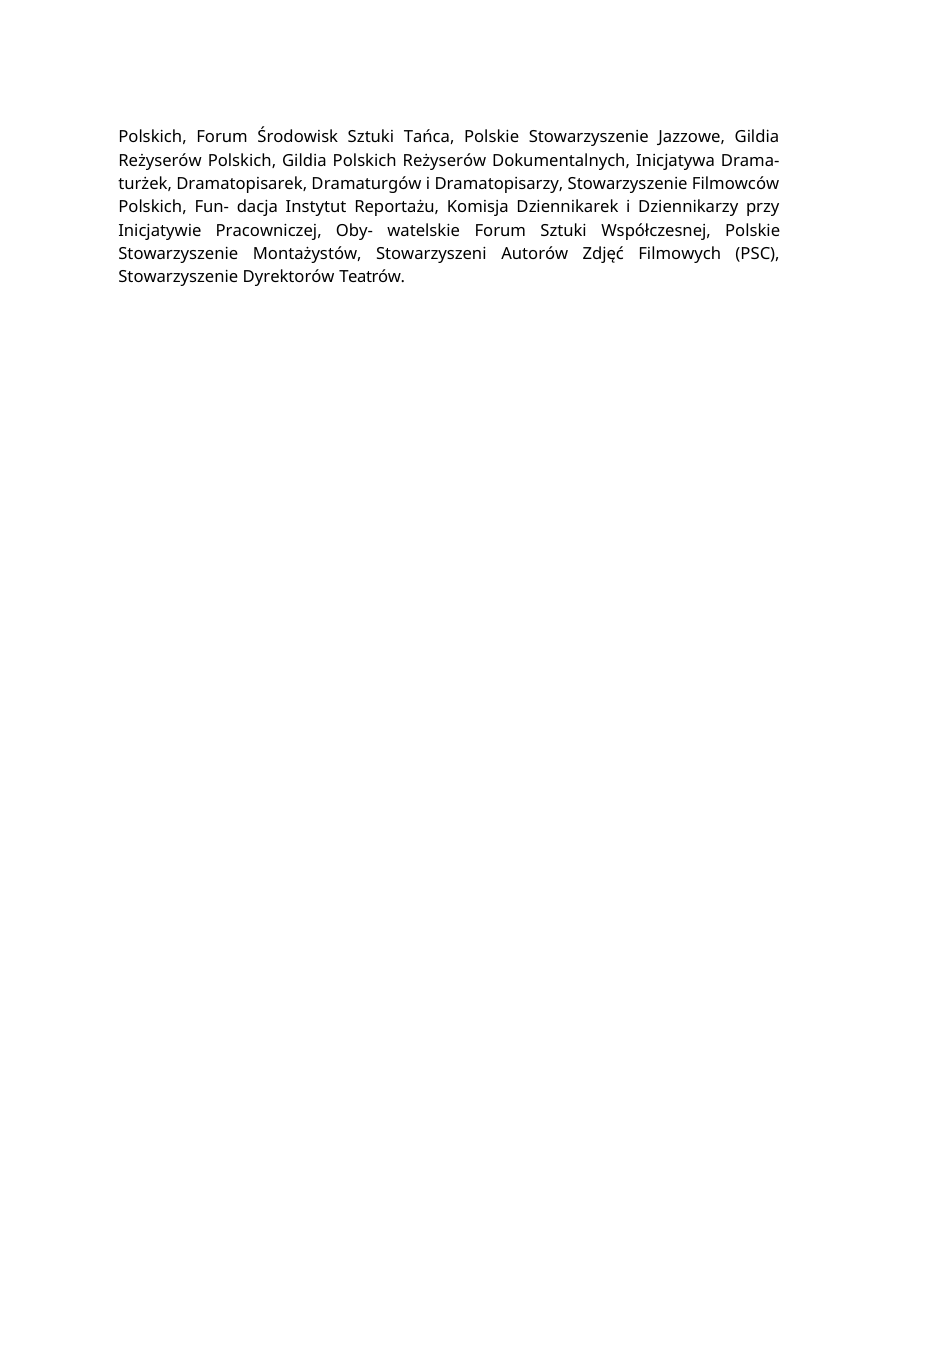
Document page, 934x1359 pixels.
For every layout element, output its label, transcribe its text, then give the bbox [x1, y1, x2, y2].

list Polskich, Forum Środowisk Sztuki Tańca, Polskie Stowarzyszenie Jazzowe, Gildia Reżyserów Polskich, Gildia Polskich Reżyserów Dokumentalnych, Inicjatywa Drama- turżek, Dramatopisarek, Dramaturgów i Dramatopisarzy, Stowarzyszenie Filmowców Polskich, Fun- dacja Instytut Reportażu, Komisja Dziennikarek i Dziennikarzy przy Inicjatywie Pracowniczej, Oby- watelskie Forum Sztuki Współczesnej, Polskie Stowarzyszenie Montażystów, Stowarzyszeni Autorów Zdjęć Filmowych (PSC), Stowarzyszenie Dyrektorów Teatrów. [118, 125, 780, 288]
